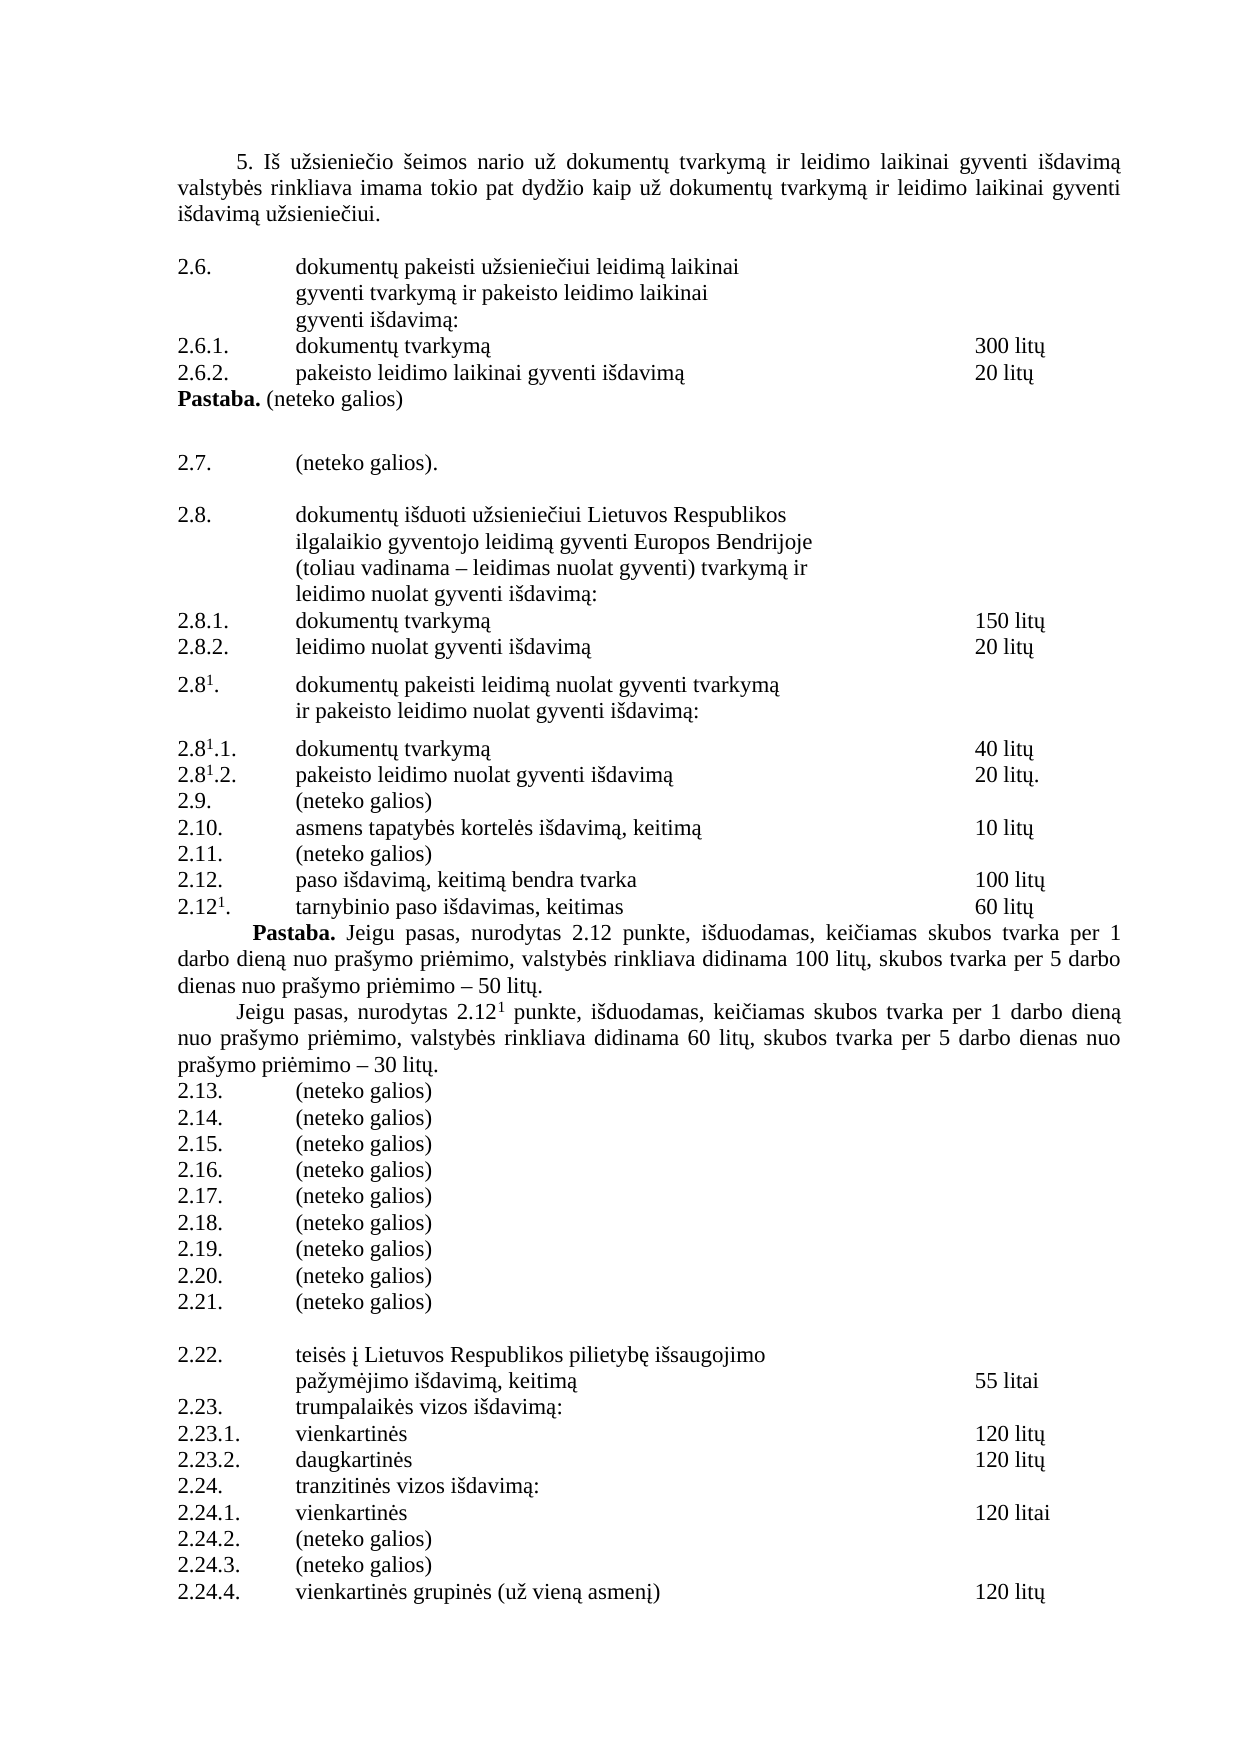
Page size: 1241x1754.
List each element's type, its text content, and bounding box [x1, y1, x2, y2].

text 2.81.2. pakeisto leidimo nuolat gyventi išdavimą 20 litų. [177, 761, 1122, 787]
text ir pakeisto leidimo nuolat gyventi išdavimą: [177, 697, 1122, 723]
text 2.23. trumpalaikės vizos išdavimą: [177, 1393, 1122, 1420]
text gyventi tvarkymą ir pakeisto leidimo laikinai [177, 279, 1122, 306]
text 2.10. asmens tapatybės kortelės išdavimą, keitimą 10 litų [177, 814, 1122, 840]
text leidimo nuolat gyventi išdavimą: [177, 581, 1122, 607]
text 2.8.2. leidimo nuolat gyventi išdavimą 20 litų [177, 633, 1122, 659]
text (toliau vadinama – leidimas nuolat gyventi) tvarkymą ir [177, 554, 1122, 581]
text ilgalaikio gyventojo leidimą gyventi Europos Bendrijoje [177, 528, 1122, 554]
text 2.24.3. (neteko galios) [177, 1552, 1122, 1578]
text 2.24.2. (neteko galios) [177, 1525, 1122, 1552]
text 2.24. tranzitinės vizos išdavimą: [177, 1472, 1122, 1499]
text 2.18. (neteko galios) [177, 1209, 1122, 1235]
text 2.21. (neteko galios) [177, 1288, 1122, 1314]
text Pastaba. Jeigu pasas, nurodytas 2.12 punkte, išduodamas, keičiamas skubos tvarka per 1 darbo dieną nuo prašymo priėmimo, valstybės rinkliava didinama 100 litų, skubos tvarka per 5 darbo dienas nuo prašymo priėmimo – 50 litų. [177, 919, 1122, 998]
text 2.8.1. dokumentų tvarkymą 150 litų [177, 607, 1122, 633]
text Jeigu pasas, nurodytas 2.121 punkte, išduodamas, keičiamas skubos tvarka per 1 darbo dieną nuo prašymo priėmimo, valstybės rinkliava didinama 60 litų, skubos tvarka per 5 darbo dienas nuo prašymo priėmimo – 30 litų. [177, 998, 1122, 1077]
text 2.22. teisės į Lietuvos Respublikos pilietybę išsaugojimo pažymėjimo išdavimą, keitimą 55 litai [177, 1341, 1122, 1393]
text 2.13. (neteko galios) [177, 1077, 1122, 1103]
text 2.17. (neteko galios) [177, 1183, 1122, 1209]
text 2.14. (neteko galios) [177, 1103, 1122, 1130]
text 2.16. (neteko galios) [177, 1156, 1122, 1183]
text 2.19. (neteko galios) [177, 1235, 1122, 1262]
text 2.12. paso išdavimą, keitimą bendra tvarka 100 litų [177, 866, 1122, 893]
text 2.11. (neteko galios) [177, 840, 1122, 866]
text 2.20. (neteko galios) [177, 1262, 1122, 1288]
text 2.23.2. daugkartinės 120 litų [177, 1446, 1122, 1472]
text 2.81.1. dokumentų tvarkymą 40 litų [177, 723, 1122, 761]
text 2.7. (neteko galios). [177, 449, 1122, 475]
text gyventi išdavimą: [177, 306, 1122, 332]
text 2.24.4. vienkartinės grupinės (už vieną asmenį) 120 litų [177, 1578, 1122, 1604]
text 2.15. (neteko galios) [177, 1130, 1122, 1156]
text 2.6.2. pakeisto leidimo laikinai gyventi išdavimą 20 litų [177, 358, 1122, 385]
text 2.24.1. vienkartinės 120 litai [177, 1499, 1122, 1525]
text 2.6. dokumentų pakeisti užsieniečiui leidimą laikinai [177, 253, 1122, 279]
text 2.81. dokumentų pakeisti leidimą nuolat gyventi tvarkymą [177, 659, 1122, 697]
text 2.6.1. dokumentų tvarkymą 300 litų [177, 332, 1122, 358]
text 5. Iš užsieniečio šeimos nario už dokumentų tvarkymą ir leidimo laikinai gyventi išdavimą valstybės rinkliava imama tokio pat dydžio kaip už dokumentų tvarkymą ir leidimo laikinai gyventi išdavimą užsieniečiui. [177, 148, 1122, 227]
text 2.8. dokumentų išduoti užsieniečiui Lietuvos Respublikos [177, 501, 1122, 528]
text 2.121. tarnybinio paso išdavimas, keitimas 60 litų [177, 893, 1122, 919]
text 2.9. (neteko galios) [177, 787, 1122, 814]
text Pastaba. (neteko galios) [177, 385, 1122, 411]
text 2.23.1. vienkartinės 120 litų [177, 1420, 1122, 1446]
